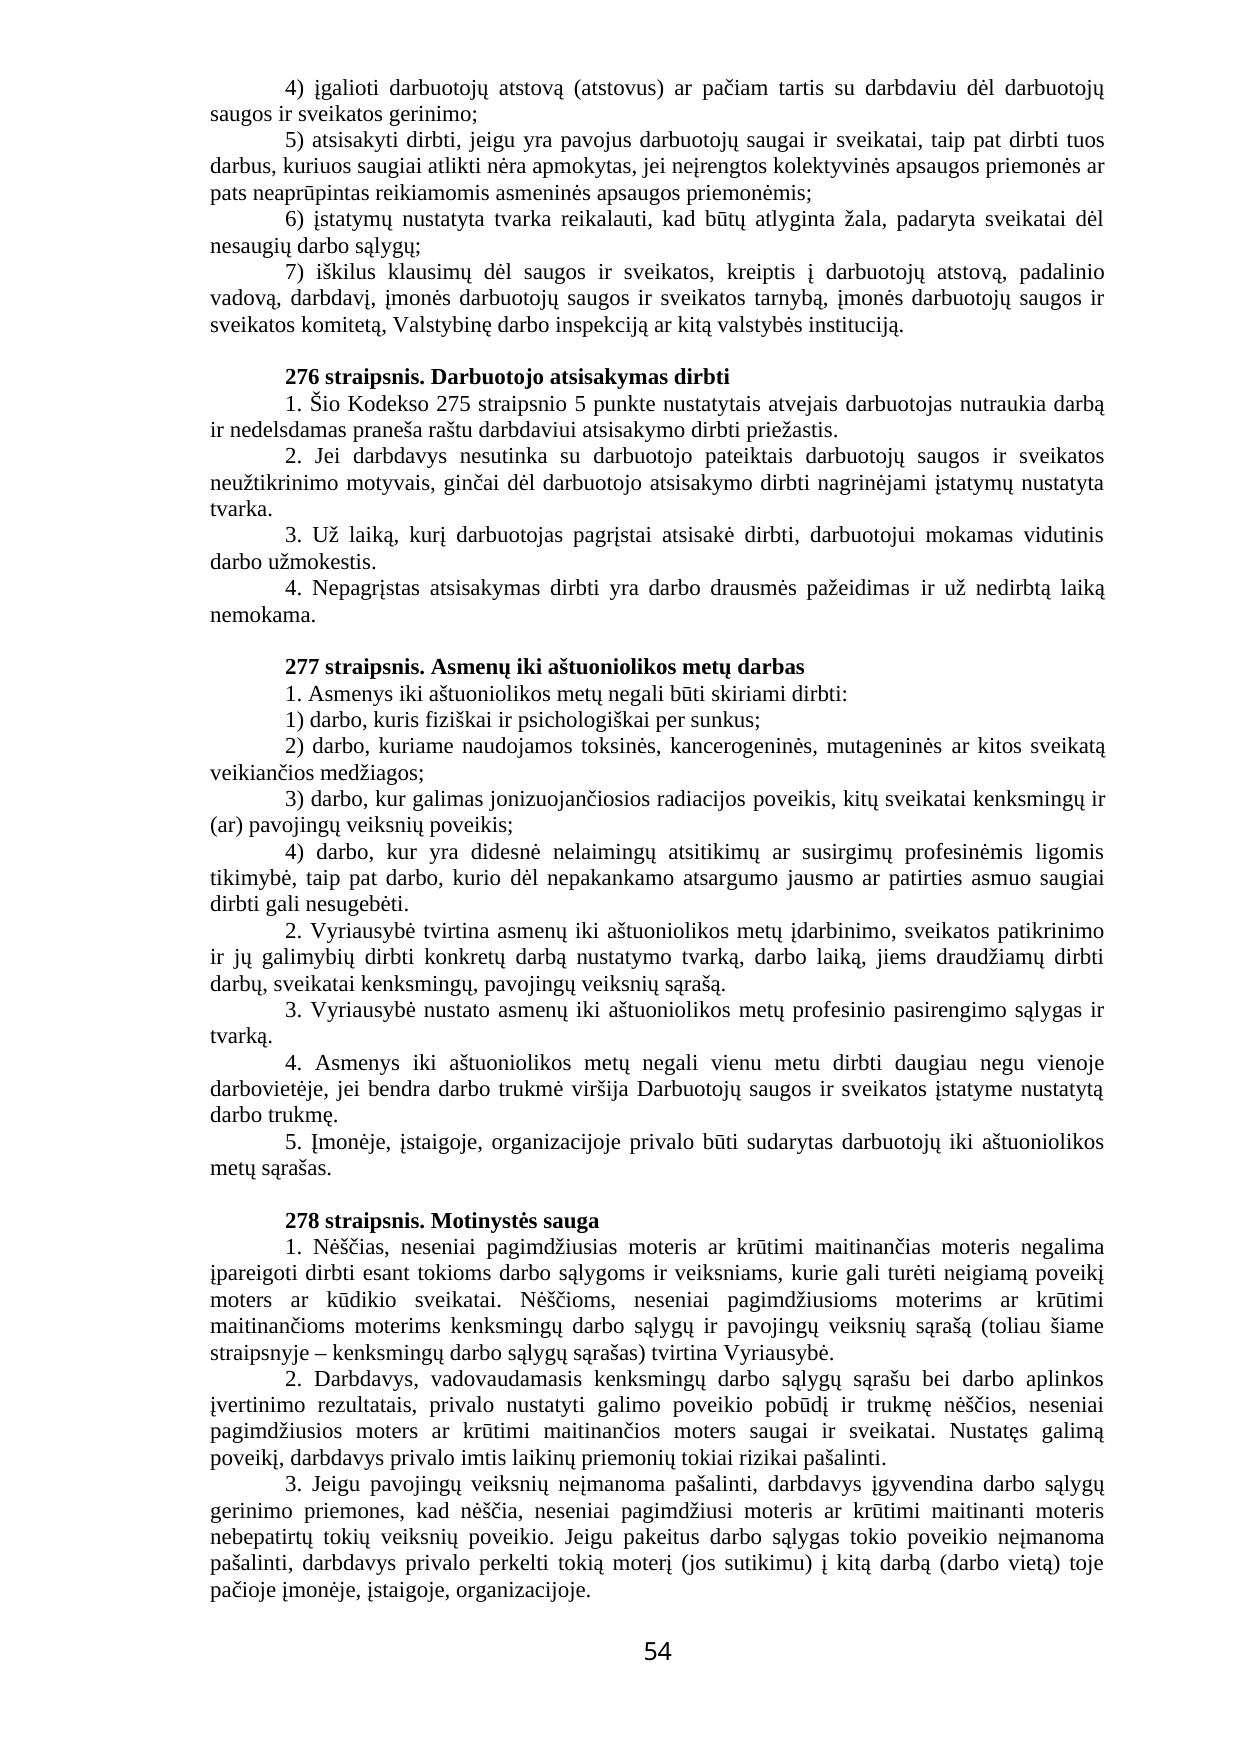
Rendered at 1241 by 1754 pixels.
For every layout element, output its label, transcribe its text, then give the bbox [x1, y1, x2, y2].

text 276 straipsnis. Darbuotojo atsisakymas dirbti [210, 363, 1106, 390]
text 2. Vyriausybė tvirtina asmenų iki aštuoniolikos metų įdarbinimo, sveikatos patikrinimo ir jų galimybių dirbti konkretų darbą nustatymo tvarką, darbo laiką, jiems draudžiamų dirbti darbų, sveikatai kenksmingų, pavojingų veiksnių sąrašą. [210, 917, 1106, 996]
text 6) įstatymų nustatyta tvarka reikalauti, kad būtų atlyginta žala, padaryta sveikatai dėl nesaugių darbo sąlygų; [210, 205, 1106, 258]
text 278 straipsnis. Motinystės sauga [210, 1207, 1106, 1233]
text 4) darbo, kur yra didesnė nelaimingų atsitikimų ar susirgimų profesinėmis ligomis tikimybė, taip pat darbo, kurio dėl nepakankamo atsargumo jausmo ar patirties asmuo saugiai dirbti gali nesugebėti. [210, 838, 1106, 917]
text 3. Už laiką, kurį darbuotojas pagrįstai atsisakė dirbti, darbuotojui mokamas vidutinis darbo užmokestis. [210, 522, 1106, 574]
text 4. Nepagrįstas atsisakymas dirbti yra darbo drausmės pažeidimas ir už nedirbtą laiką nemokama. [210, 574, 1106, 627]
text 7) iškilus klausimų dėl saugos ir sveikatos, kreiptis į darbuotojų atstovą, padalinio vadovą, darbdavį, įmonės darbuotojų saugos ir sveikatos tarnybą, įmonės darbuotojų saugos ir sveikatos komitetą, Valstybinę darbo inspekciją ar kitą valstybės instituciją. [210, 258, 1106, 337]
text 2. Jei darbdavys nesutinka su darbuotojo pateiktais darbuotojų saugos ir sveikatos neužtikrinimo motyvais, ginčai dėl darbuotojo atsisakymo dirbti nagrinėjami įstatymų nustatyta tvarka. [210, 442, 1106, 522]
text 2) darbo, kuriame naudojamos toksinės, kancerogeninės, mutageninės ar kitos sveikatą veikiančios medžiagos; [210, 732, 1106, 785]
text 3. Vyriausybė nustato asmenų iki aštuoniolikos metų profesinio pasirengimo sąlygas ir tvarką. [210, 996, 1106, 1049]
text 4) įgalioti darbuotojų atstovą (atstovus) ar pačiam tartis su darbdaviu dėl darbuotojų saugos ir sveikatos gerinimo; [210, 73, 1106, 126]
text 5) atsisakyti dirbti, jeigu yra pavojus darbuotojų saugai ir sveikatai, taip pat dirbti tuos darbus, kuriuos saugiai atlikti nėra apmokytas, jei neįrengtos kolektyvinės apsaugos priemonės ar pats neaprūpintas reikiamomis asmeninės apsaugos priemonėmis; [210, 126, 1106, 205]
text 277 straipsnis. Asmenų iki aštuoniolikos metų darbas [210, 653, 1106, 680]
text 3. Jeigu pavojingų veiksnių neįmanoma pašalinti, darbdavys įgyvendina darbo sąlygų gerinimo priemones, kad nėščia, neseniai pagimdžiusi moteris ar krūtimi maitinanti moteris nebepatirtų tokių veiksnių poveikio. Jeigu pakeitus darbo sąlygas tokio poveikio neįmanoma pašalinti, darbdavys privalo perkelti tokią moterį (jos sutikimu) į kitą darbą (darbo vietą) toje pačioje įmonėje, įstaigoje, organizacijoje. [210, 1470, 1106, 1602]
text 1. Nėščias, neseniai pagimdžiusias moteris ar krūtimi maitinančias moteris negalima įpareigoti dirbti esant tokioms darbo sąlygoms ir veiksniams, kurie gali turėti neigiamą poveikį moters ar kūdikio sveikatai. Nėščioms, neseniai pagimdžiusioms moterims ar krūtimi maitinančioms moterims kenksmingų darbo sąlygų ir pavojingų veiksnių sąrašą (toliau šiame straipsnyje – kenksmingų darbo sąlygų sąrašas) tvirtina Vyriausybė. [210, 1233, 1106, 1365]
text 3) darbo, kur galimas jonizuojančiosios radiacijos poveikis, kitų sveikatai kenksmingų ir (ar) pavojingų veiksnių poveikis; [210, 785, 1106, 838]
text 2. Darbdavys, vadovaudamasis kenksmingų darbo sąlygų sąrašu bei darbo aplinkos įvertinimo rezultatais, privalo nustatyti galimo poveikio pobūdį ir trukmę nėščios, neseniai pagimdžiusios moters ar krūtimi maitinančios moters saugai ir sveikatai. Nustatęs galimą poveikį, darbdavys privalo imtis laikinų priemonių tokiai rizikai pašalinti. [210, 1365, 1106, 1470]
text 1. Šio Kodekso 275 straipsnio 5 punkte nustatytais atvejais darbuotojas nutraukia darbą ir nedelsdamas praneša raštu darbdaviui atsisakymo dirbti priežastis. [210, 390, 1106, 442]
text 5. Įmonėje, įstaigoje, organizacijoje privalo būti sudarytas darbuotojų iki aštuoniolikos metų sąrašas. [210, 1128, 1106, 1180]
text 4. Asmenys iki aštuoniolikos metų negali vienu metu dirbti daugiau negu vienoje darbovietėje, jei bendra darbo trukmė viršija Darbuotojų saugos ir sveikatos įstatyme nustatytą darbo trukmę. [210, 1049, 1106, 1128]
text 1. Asmenys iki aštuoniolikos metų negali būti skiriami dirbti: [210, 680, 1106, 706]
text 1) darbo, kuris fiziškai ir psichologiškai per sunkus; [210, 706, 1106, 732]
